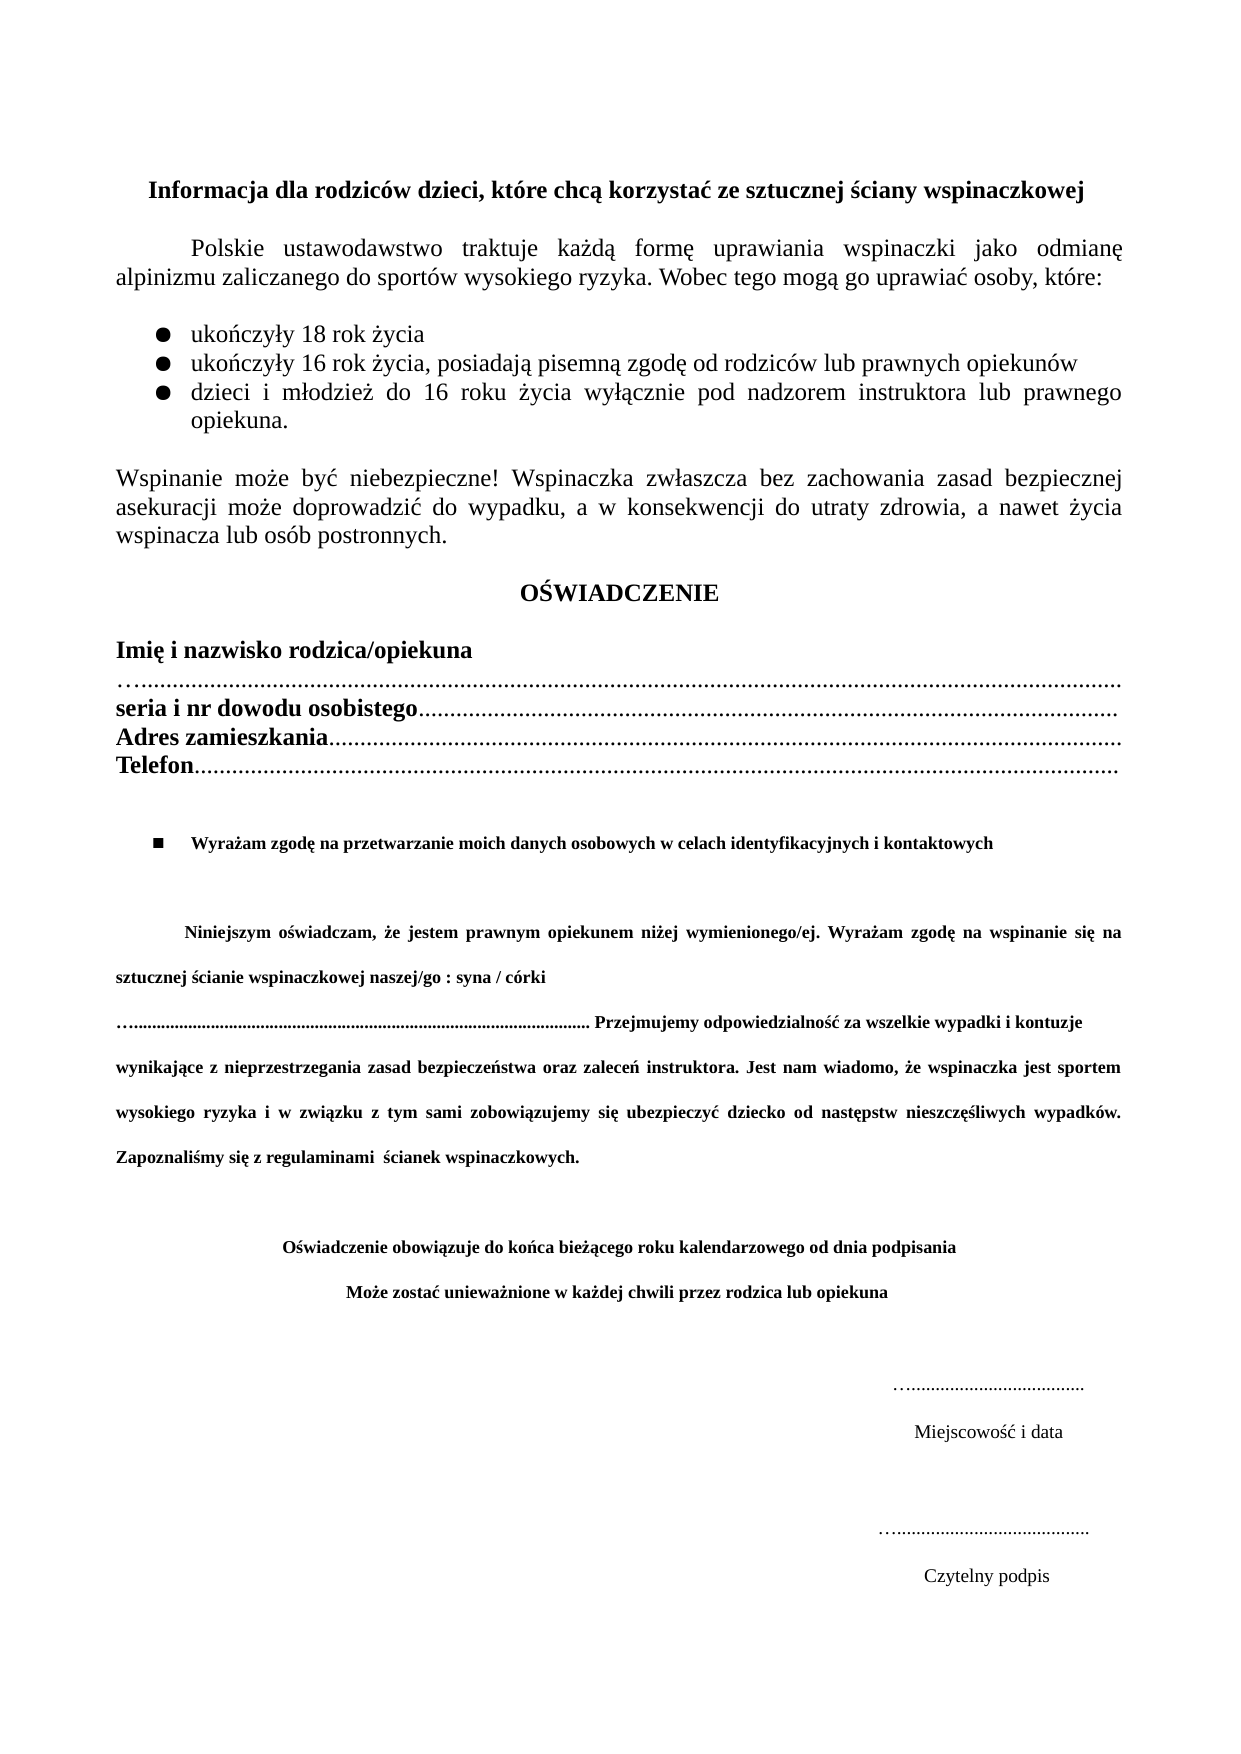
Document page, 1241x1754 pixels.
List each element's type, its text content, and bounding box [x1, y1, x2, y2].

text OŚWIADCZENIE [116, 578, 1123, 607]
text Imię i nazwisko rodzica/opiekuna [116, 636, 1123, 664]
text wynikające z nieprzestrzegania zasad bezpieczeństwa oraz zaleceń instruktora. Jest nam wiadomo, że wspinaczka jest sportem wysokiego ryzyka i w związku z tym sami zobowiązujemy się ubezpieczyć dziecko od następstw nieszczęśliwych wypadków. Zapoznaliśmy się z regulaminami ścianek wspinaczkowych. [116, 1033, 1123, 1167]
list ukończyły 16 rok życia, posiadają pisemną zgodę od rodziców lub prawnych opiekunów [153, 348, 1123, 377]
text Polskie ustawodawstwo traktuje każdą formę uprawiania wspinaczki jako odmianę alpinizmu zaliczanego do sportów wysokiego ryzyka. Wobec tego mogą go uprawiać osoby, które: [116, 233, 1123, 291]
text …........................................ [116, 1491, 1123, 1538]
text Telefon.................................................................................................................................................... [116, 751, 1123, 779]
list Wyrażam zgodę na przetwarzanie moich danych osobowych w celach identyfikacyjnych i kontaktowych [153, 808, 1123, 853]
text ….............................................................................................................................................................seria i nr dowodu osobistego................................................................................................................ [116, 664, 1123, 722]
text Czytelny podpis [116, 1538, 1123, 1586]
text ….................................... [116, 1347, 1123, 1395]
text Miejscowość i data [116, 1395, 1123, 1443]
list dzieci i młodzież do 16 roku życia wyłącznie pod nadzorem instruktora lub prawnego opiekuna. [153, 377, 1123, 434]
text Wspinanie może być niebezpieczne! Wspinaczka zwłaszcza bez zachowania zasad bezpiecznej asekuracji może doprowadzić do wypadku, a w konsekwencji do utraty zdrowia, a nawet życia wspinacza lub osób postronnych. [116, 463, 1123, 549]
text Adres zamieszkania............................................................................................................................... [116, 722, 1123, 751]
text Informacja dla rodziców dzieci, które chcą korzystać ze sztucznej ściany wspinaczkowej [116, 176, 1123, 204]
text …..................................................................................................... Przejmujemy odpowiedzialność za wszelkie wypadki i kontuzje [116, 988, 1123, 1033]
text Niniejszym oświadczam, że jestem prawnym opiekunem niżej wymienionego/ej. Wyrażam zgodę na wspinanie się na sztucznej ścianie wspinaczkowej naszej/go : syna / córki [116, 898, 1123, 988]
list ukończyły 18 rok życia [153, 319, 1123, 348]
text Oświadczenie obowiązuje do końca bieżącego roku kalendarzowego od dnia podpisania Może zostać unieważnione w każdej chwili przez rodzica lub opiekuna [116, 1212, 1123, 1302]
